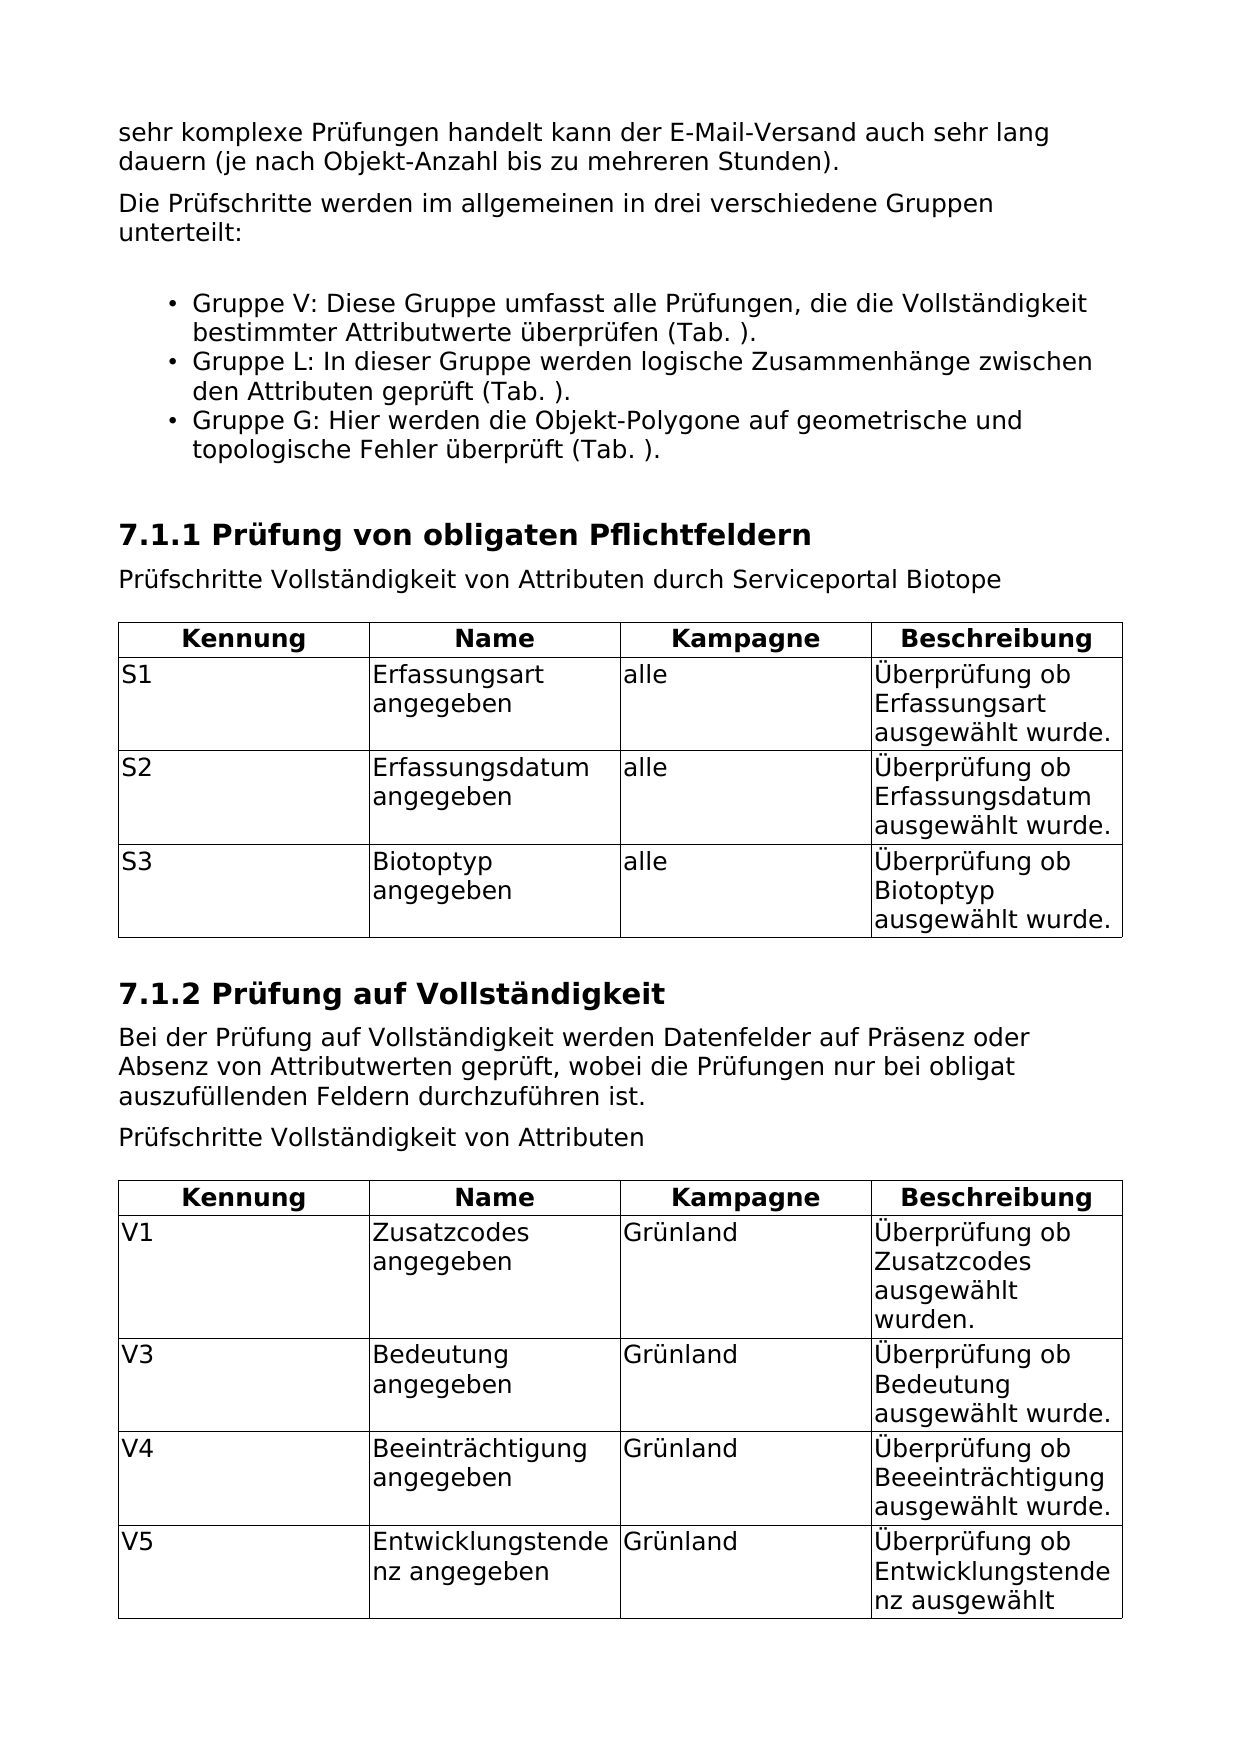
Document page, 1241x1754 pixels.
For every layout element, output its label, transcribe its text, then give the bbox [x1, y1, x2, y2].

table_cell Entwicklungstendenz angegeben [370, 1526, 620, 1618]
table_cell V4 [119, 1432, 369, 1524]
table_cell Grünland [621, 1526, 871, 1618]
table_header Kampagne [621, 623, 871, 657]
table_cell S2 [119, 751, 369, 844]
text Bei der Prüfung auf Vollständigkeit werden Datenfelder auf Präsenz oder Absenz von Attributwerten geprüft, wobei die Prüfungen nur bei obligat auszufüllenden Feldern durchzuführen ist. [118, 1023, 1122, 1111]
table_cell Erfassungsdatum angegeben [370, 751, 620, 844]
table_cell Grünland [621, 1216, 871, 1338]
table_header Kennung [119, 1181, 369, 1215]
table_header Beschreibung [872, 1181, 1122, 1215]
subtitle 7.1.2 Prüfung auf Vollständigkeit [118, 977, 1122, 1011]
table_cell V3 [119, 1339, 369, 1431]
table_cell alle [621, 751, 871, 844]
list Gruppe G: Hier werden die Objekt-Polygone auf geometrische und topologische Fehler überprüft (Tab. ). [177, 406, 1122, 464]
table_cell Bedeutung angegeben [370, 1339, 620, 1431]
table_cell S3 [119, 845, 369, 937]
text Die Prüfschritte werden im allgemeinen in drei verschiedene Gruppen unterteilt: [118, 189, 1122, 247]
table_header Name [370, 1181, 620, 1215]
text sehr komplexe Prüfungen handelt kann der E-Mail-Versand auch sehr lang dauern (je nach Objekt-Anzahl bis zu mehreren Stunden). [118, 118, 1122, 176]
table_header Kampagne [621, 1181, 871, 1215]
table_cell Grünland [621, 1339, 871, 1431]
table_cell Grünland [621, 1432, 871, 1524]
table_cell Überprüfung ob Entwicklungstendenz ausgewählt [872, 1526, 1122, 1618]
table_header Beschreibung [872, 623, 1122, 657]
table_header Name [370, 623, 620, 657]
table_cell Überprüfung ob Erfassungsdatum ausgewählt wurde. [872, 751, 1122, 844]
subtitle 7.1.1 Prüfung von obligaten Pflichtfeldern [118, 519, 1122, 553]
table_cell Überprüfung ob Bedeutung ausgewählt wurde. [872, 1339, 1122, 1431]
table_cell Zusatzcodes angegeben [370, 1216, 620, 1338]
text Prüfschritte Vollständigkeit von Attributen durch Serviceportal Biotope [118, 565, 1122, 594]
list Gruppe V: Diese Gruppe umfasst alle Prüfungen, die die Vollständigkeit bestimmter Attributwerte überprüfen (Tab. ). [177, 289, 1122, 348]
text Prüfschritte Vollständigkeit von Attributen [118, 1123, 1122, 1153]
table_cell V5 [119, 1526, 369, 1618]
table_cell Biotoptyp angegeben [370, 845, 620, 937]
table_cell Überprüfung ob Biotoptyp ausgewählt wurde. [872, 845, 1122, 937]
table_header Kennung [119, 623, 369, 657]
table_cell alle [621, 658, 871, 750]
table_cell alle [621, 845, 871, 937]
table_cell Überprüfung ob Erfassungsart ausgewählt wurde. [872, 658, 1122, 750]
table_cell Überprüfung ob Zusatzcodes ausgewählt wurden. [872, 1216, 1122, 1338]
table_cell Beeinträchtigung angegeben [370, 1432, 620, 1524]
list Gruppe L: In dieser Gruppe werden logische Zusammenhänge zwischen den Attributen geprüft (Tab. ). [177, 348, 1122, 406]
table_cell Überprüfung ob Beeeinträchtigung ausgewählt wurde. [872, 1432, 1122, 1524]
table_cell Erfassungsart angegeben [370, 658, 620, 750]
table_cell S1 [119, 658, 369, 750]
table_cell V1 [119, 1216, 369, 1338]
